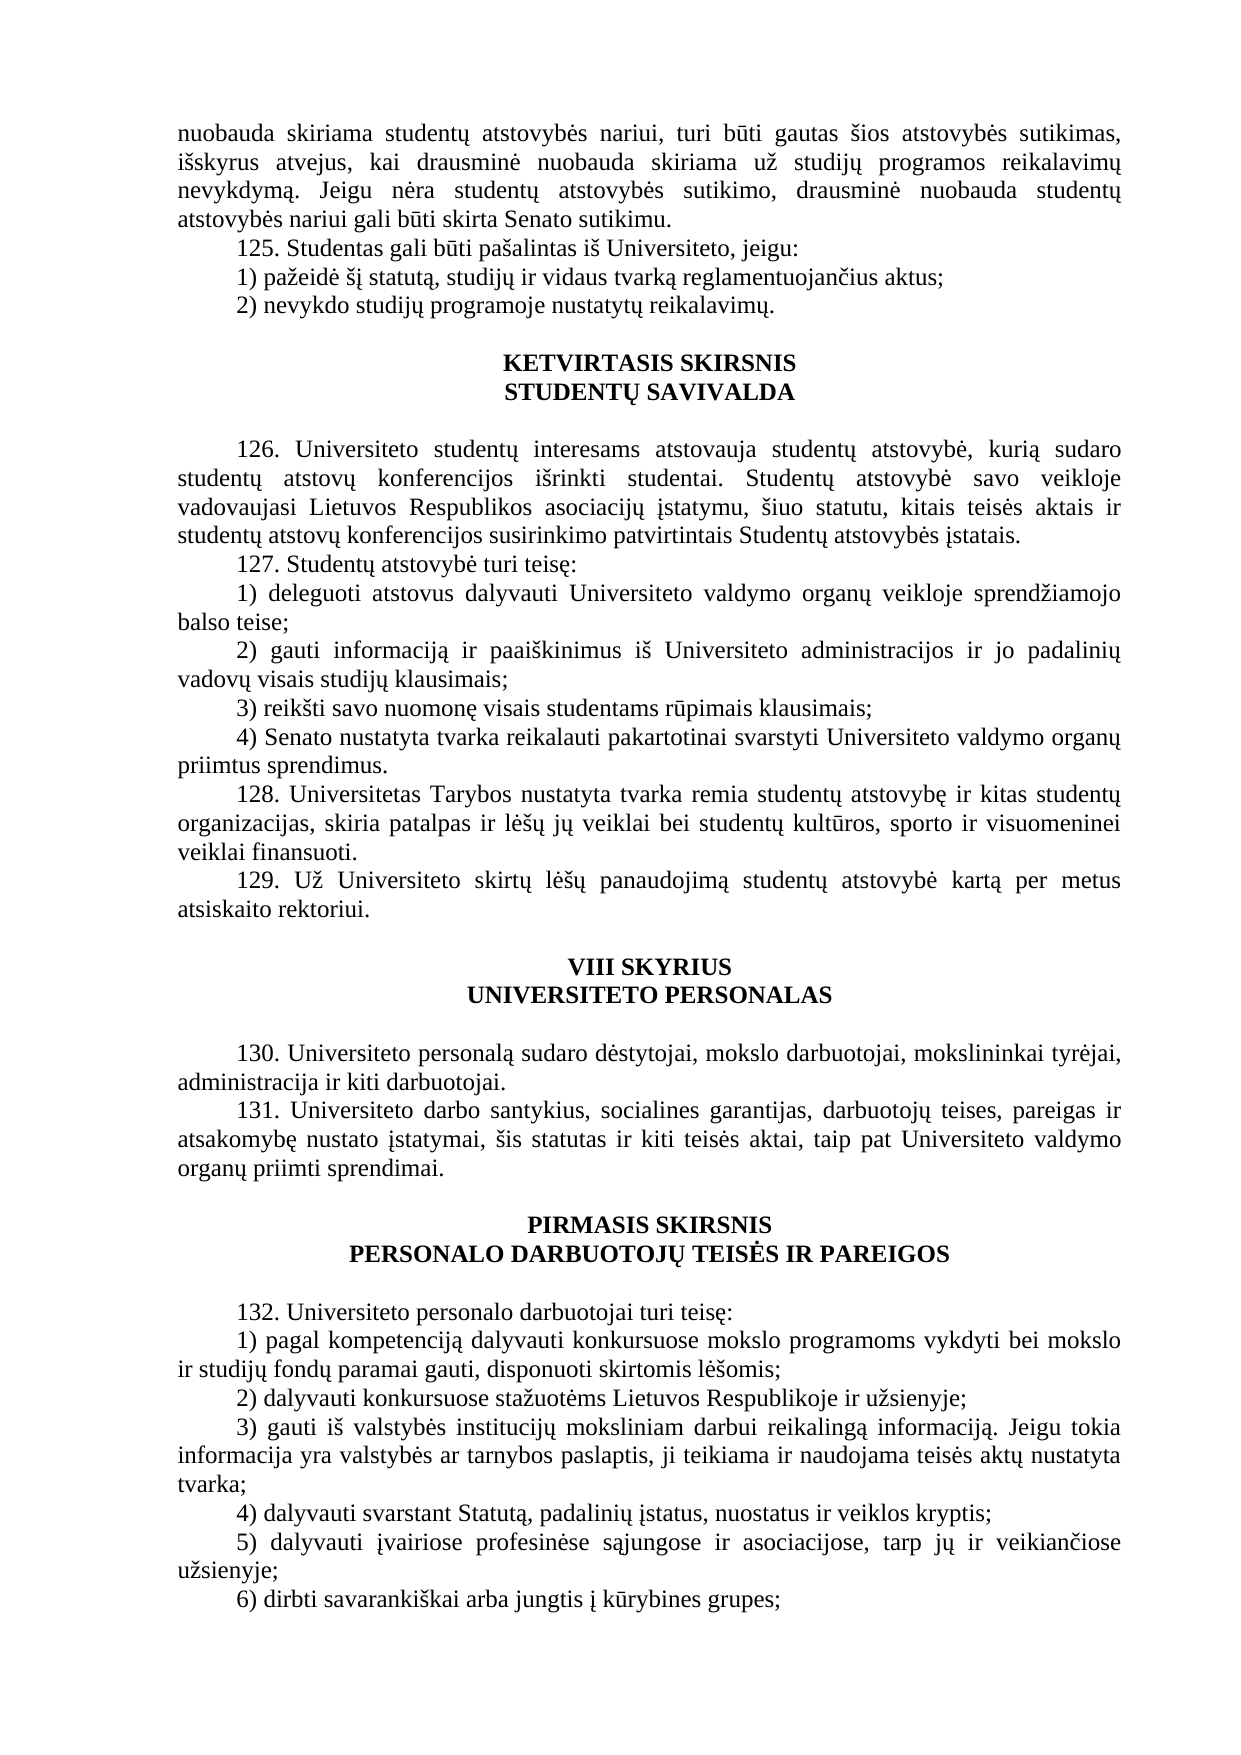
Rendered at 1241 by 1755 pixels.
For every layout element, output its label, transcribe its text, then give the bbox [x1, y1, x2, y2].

text 4) dalyvauti svarstant Statutą, padalinių įstatus, nuostatus ir veiklos kryptis; [177, 1498, 1122, 1527]
text 4) Senato nustatyta tvarka reikalauti pakartotinai svarstyti Universiteto valdymo organų priimtus sprendimus. [177, 722, 1122, 779]
text 2) gauti informaciją ir paaiškinimus iš Universiteto administracijos ir jo padalinių vadovų visais studijų klausimais; [177, 636, 1122, 693]
text Personalo darbuotojų teisės ir pareigos [177, 1239, 1122, 1268]
text 125. Studentas gali būti pašalintas iš Universiteto, jeigu: [177, 233, 1122, 262]
text PIRMASIS skirsnis [177, 1211, 1122, 1239]
text 126. Universiteto studentų interesams atstovauja studentų atstovybė, kurią sudaro studentų atstovų konferencijos išrinkti studentai. Studentų atstovybė savo veikloje vadovaujasi Lietuvos Respublikos asociacijų įstatymu, šiuo statutu, kitais teisės aktais ir studentų atstovų konferencijos susirinkimo patvirtintais Studentų atstovybės įstatais. [177, 434, 1122, 549]
text KETVIRTASIS skirsnis [177, 348, 1122, 377]
text 2) dalyvauti konkursuose stažuotėms Lietuvos Respublikoje ir užsienyje; [177, 1383, 1122, 1412]
text 1) deleguoti atstovus dalyvauti Universiteto valdymo organų veikloje sprendžiamojo balso teise; [177, 578, 1122, 636]
text 128. Universitetas Tarybos nustatyta tvarka remia studentų atstovybę ir kitas studentų organizacijas, skiria patalpas ir lėšų jų veiklai bei studentų kultūros, sporto ir visuomeninei veiklai finansuoti. [177, 779, 1122, 866]
text 2) nevykdo studijų programoje nustatytų reikalavimų. [177, 291, 1122, 319]
text 132. Universiteto personalo darbuotojai turi teisę: [177, 1297, 1122, 1326]
text 3) reikšti savo nuomonę visais studentams rūpimais klausimais; [177, 693, 1122, 722]
text nuobauda skiriama studentų atstovybės nariui, turi būti gautas šios atstovybės sutikimas, išskyrus atvejus, kai drausminė nuobauda skiriama už studijų programos reikalavimų nevykdymą. Jeigu nėra studentų atstovybės sutikimo, drausminė nuobauda studentų atstovybės nariui gali būti skirta Senato sutikimu. [177, 118, 1122, 233]
text VIII skyrius [177, 952, 1122, 981]
text 129. Už Universiteto skirtų lėšų panaudojimą studentų atstovybė kartą per metus atsiskaito rektoriui. [177, 866, 1122, 923]
text Studentų savivalda [177, 377, 1122, 406]
text 130. Universiteto personalą sudaro dėstytojai, mokslo darbuotojai, mokslininkai tyrėjai, administracija ir kiti darbuotojai. [177, 1038, 1122, 1096]
text 5) dalyvauti įvairiose profesinėse sąjungose ir asociacijose, tarp jų ir veikiančiose užsienyje; [177, 1527, 1122, 1584]
text 6) dirbti savarankiškai arba jungtis į kūrybines grupes; [177, 1584, 1122, 1613]
text 131. Universiteto darbo santykius, socialines garantijas, darbuotojų teises, pareigas ir atsakomybę nustato įstatymai, šis statutas ir kiti teisės aktai, taip pat Universiteto valdymo organų priimti sprendimai. [177, 1096, 1122, 1182]
text UNIVERSITETO PERSONALAS [177, 981, 1122, 1009]
text 3) gauti iš valstybės institucijų moksliniam darbui reikalingą informaciją. Jeigu tokia informacija yra valstybės ar tarnybos paslaptis, ji teikiama ir naudojama teisės aktų nustatyta tvarka; [177, 1412, 1122, 1498]
text 1) pagal kompetenciją dalyvauti konkursuose mokslo programoms vykdyti bei mokslo ir studijų fondų paramai gauti, disponuoti skirtomis lėšomis; [177, 1326, 1122, 1383]
text 127. Studentų atstovybė turi teisę: [177, 549, 1122, 578]
text 1) pažeidė šį statutą, studijų ir vidaus tvarką reglamentuojančius aktus; [177, 262, 1122, 291]
